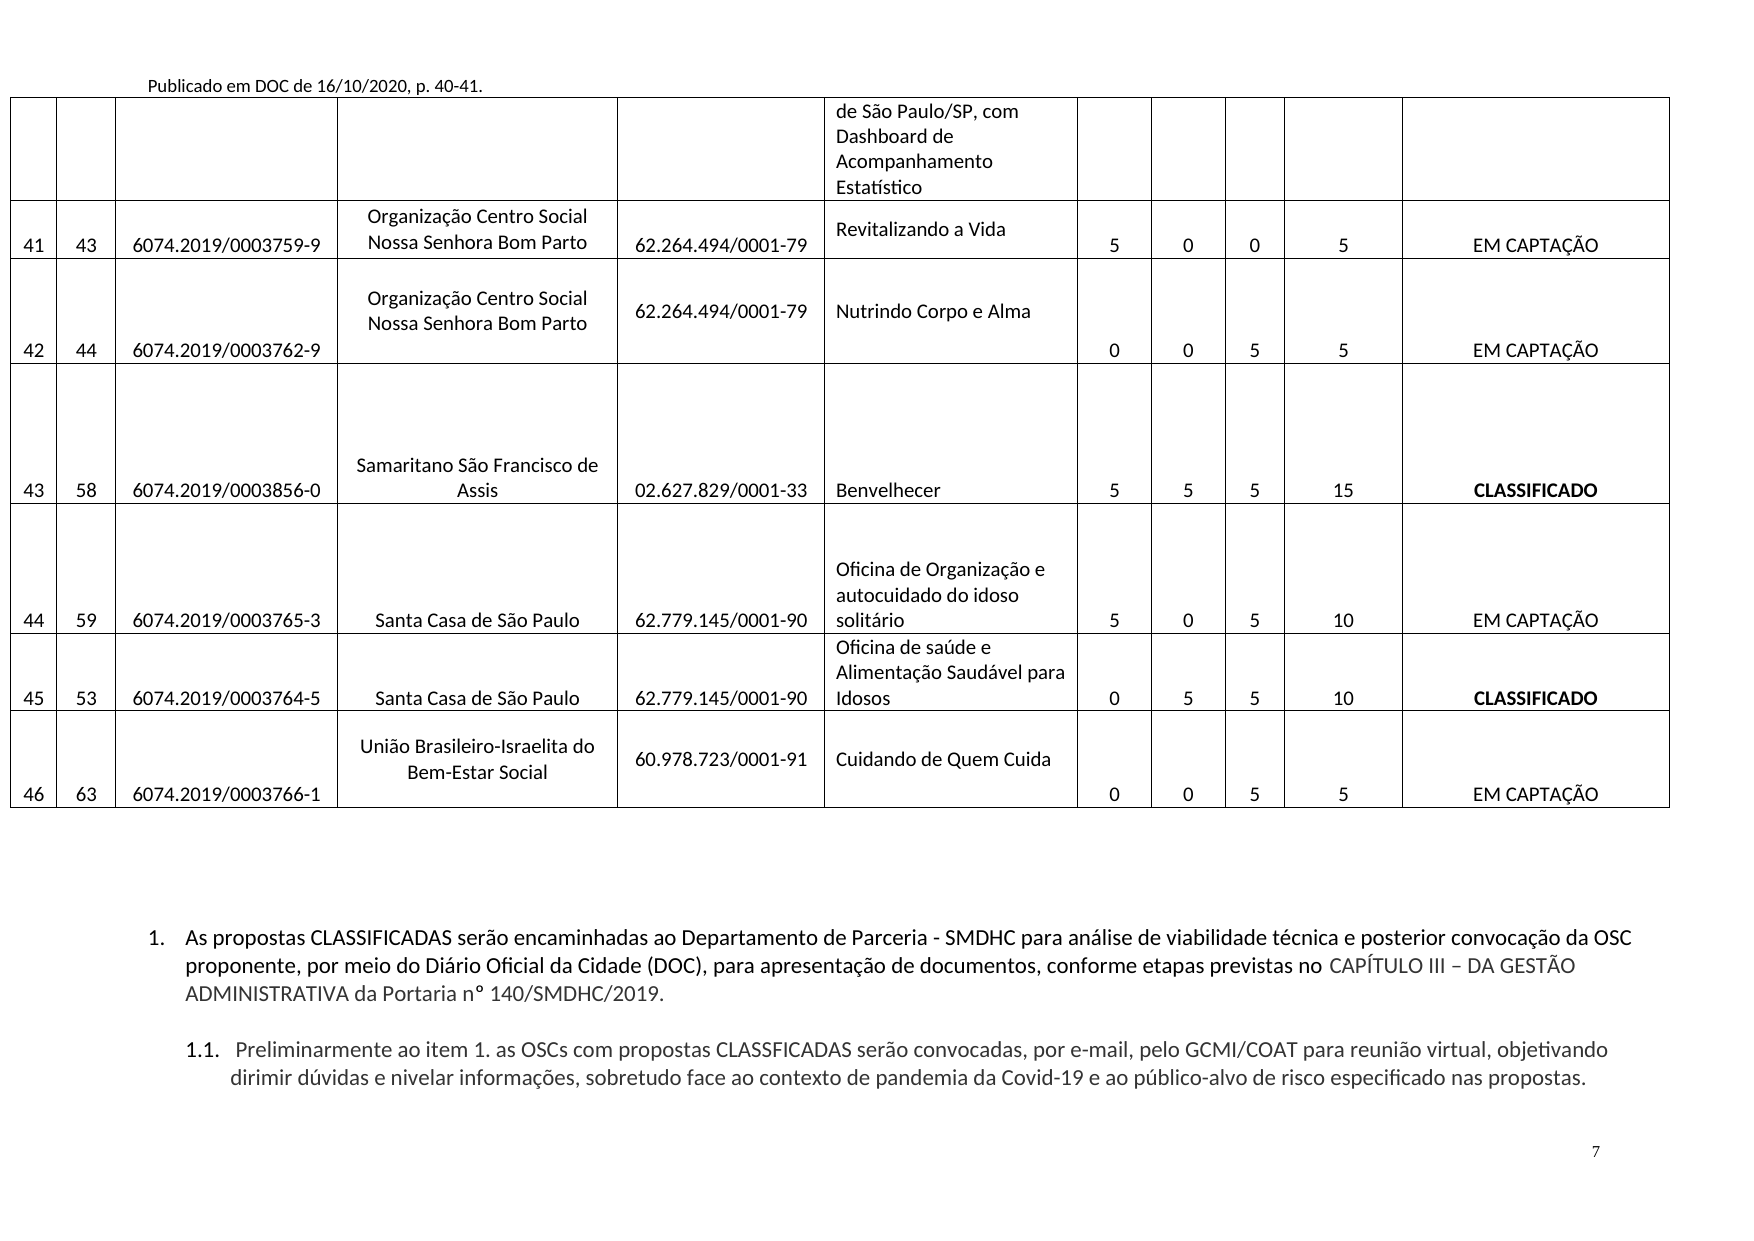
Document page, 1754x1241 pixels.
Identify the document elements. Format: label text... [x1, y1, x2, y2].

table_cell 0 [1078, 634, 1151, 710]
table_cell Revitalizando a Vida [825, 201, 1077, 258]
table_cell 6074.2019/0003766-1 [116, 711, 337, 807]
table_cell 6074.2019/0003759-9 [116, 201, 337, 258]
table_cell 5 [1226, 634, 1284, 710]
table_cell CLASSIFICADO [1403, 364, 1669, 503]
table_cell [1226, 98, 1284, 199]
table_cell [1078, 98, 1151, 199]
table_cell 62.264.494/0001-79 [618, 201, 824, 258]
table_cell Cuidando de Quem Cuida [825, 711, 1077, 807]
table_cell 5 [1226, 364, 1284, 503]
table_cell 0 [1226, 201, 1284, 258]
table_cell 42 [11, 259, 56, 362]
table_cell 5 [1078, 201, 1151, 258]
table_cell Oficina de Organização e autocuidado do idoso solitário [825, 504, 1077, 633]
table_cell 6074.2019/0003856-0 [116, 364, 337, 503]
table_cell 62.264.494/0001-79 [618, 259, 824, 362]
table_cell 0 [1152, 201, 1225, 258]
table_cell CLASSIFICADO [1403, 634, 1669, 710]
table_cell 45 [11, 634, 56, 710]
table_cell 6074.2019/0003765-3 [116, 504, 337, 633]
table_cell 02.627.829/0001-33 [618, 364, 824, 503]
table_cell [1285, 98, 1402, 199]
list Preliminarmente ao item 1. as OSCs com propostas CLASSFICADAS serão convocadas, por e-mail, pelo GCMI/COAT para reunião virtual, objetivando dirimir dúvidas e nivelar informações, sobretudo face ao contexto de pandemia da Covid-19 e ao público-alvo de risco especificado nas propostas. [185, 1035, 1654, 1091]
table_cell 0 [1078, 711, 1151, 807]
table_cell Benvelhecer [825, 364, 1077, 503]
table_cell 15 [1285, 364, 1402, 503]
table_cell Santa Casa de São Paulo [338, 504, 617, 633]
table_cell 5 [1078, 364, 1151, 503]
table_cell 60.978.723/0001-91 [618, 711, 824, 807]
table_cell de São Paulo/SP, com Dashboard de Acompanhamento Estatístico [825, 98, 1077, 199]
table_cell 62.779.145/0001-90 [618, 634, 824, 710]
table_cell 44 [11, 504, 56, 633]
table_cell [1152, 98, 1225, 199]
table_cell 44 [57, 259, 115, 362]
table_cell União Brasileiro-Israelita do Bem-Estar Social [338, 711, 617, 807]
table_cell 41 [11, 201, 56, 258]
table_cell 5 [1152, 634, 1225, 710]
table_cell Samaritano São Francisco de Assis [338, 364, 617, 503]
table_cell [11, 98, 56, 199]
table_cell Santa Casa de São Paulo [338, 634, 617, 710]
table_cell EM CAPTAÇÃO [1403, 711, 1669, 807]
table_cell EM CAPTAÇÃO [1403, 504, 1669, 633]
table_cell 58 [57, 364, 115, 503]
table_cell 10 [1285, 504, 1402, 633]
table_cell Organização Centro Social Nossa Senhora Bom Parto [338, 201, 617, 258]
table_cell 5 [1226, 259, 1284, 362]
table_cell 0 [1152, 259, 1225, 362]
table_cell [338, 98, 617, 199]
table_cell 62.779.145/0001-90 [618, 504, 824, 633]
table_cell 10 [1285, 634, 1402, 710]
table_cell 5 [1285, 711, 1402, 807]
table_cell Nutrindo Corpo e Alma [825, 259, 1077, 362]
table_cell 0 [1152, 711, 1225, 807]
table_cell 53 [57, 634, 115, 710]
table_cell 5 [1152, 364, 1225, 503]
table_cell 6074.2019/0003764-5 [116, 634, 337, 710]
table_cell 6074.2019/0003762-9 [116, 259, 337, 362]
table_cell 59 [57, 504, 115, 633]
list As propostas CLASSIFICADAS serão encaminhadas ao Departamento de Parceria - SMDHC para análise de viabilidade técnica e posterior convocação da OSC proponente, por meio do Diário Oficial da Cidade (DOC), para apresentação de documentos, conforme etapas previstas no CAPÍTULO III – DA GESTÃO ADMINISTRATIVA da Portaria nº 140/SMDHC/2019. [148, 923, 1654, 1007]
table_cell 0 [1078, 259, 1151, 362]
table_cell EM CAPTAÇÃO [1403, 259, 1669, 362]
table_cell [1403, 98, 1669, 199]
table_cell Oficina de saúde e Alimentação Saudável para Idosos [825, 634, 1077, 710]
table_cell 5 [1285, 201, 1402, 258]
table_cell [57, 98, 115, 199]
table_cell Organização Centro Social Nossa Senhora Bom Parto [338, 259, 617, 362]
table_cell 5 [1226, 711, 1284, 807]
table_cell 43 [11, 364, 56, 503]
table_cell 5 [1226, 504, 1284, 633]
table_cell [116, 98, 337, 199]
table_cell [618, 98, 824, 199]
table_cell 5 [1078, 504, 1151, 633]
table_cell 46 [11, 711, 56, 807]
table_cell 5 [1285, 259, 1402, 362]
table_cell 43 [57, 201, 115, 258]
table_cell 63 [57, 711, 115, 807]
table_cell EM CAPTAÇÃO [1403, 201, 1669, 258]
table_cell 0 [1152, 504, 1225, 633]
